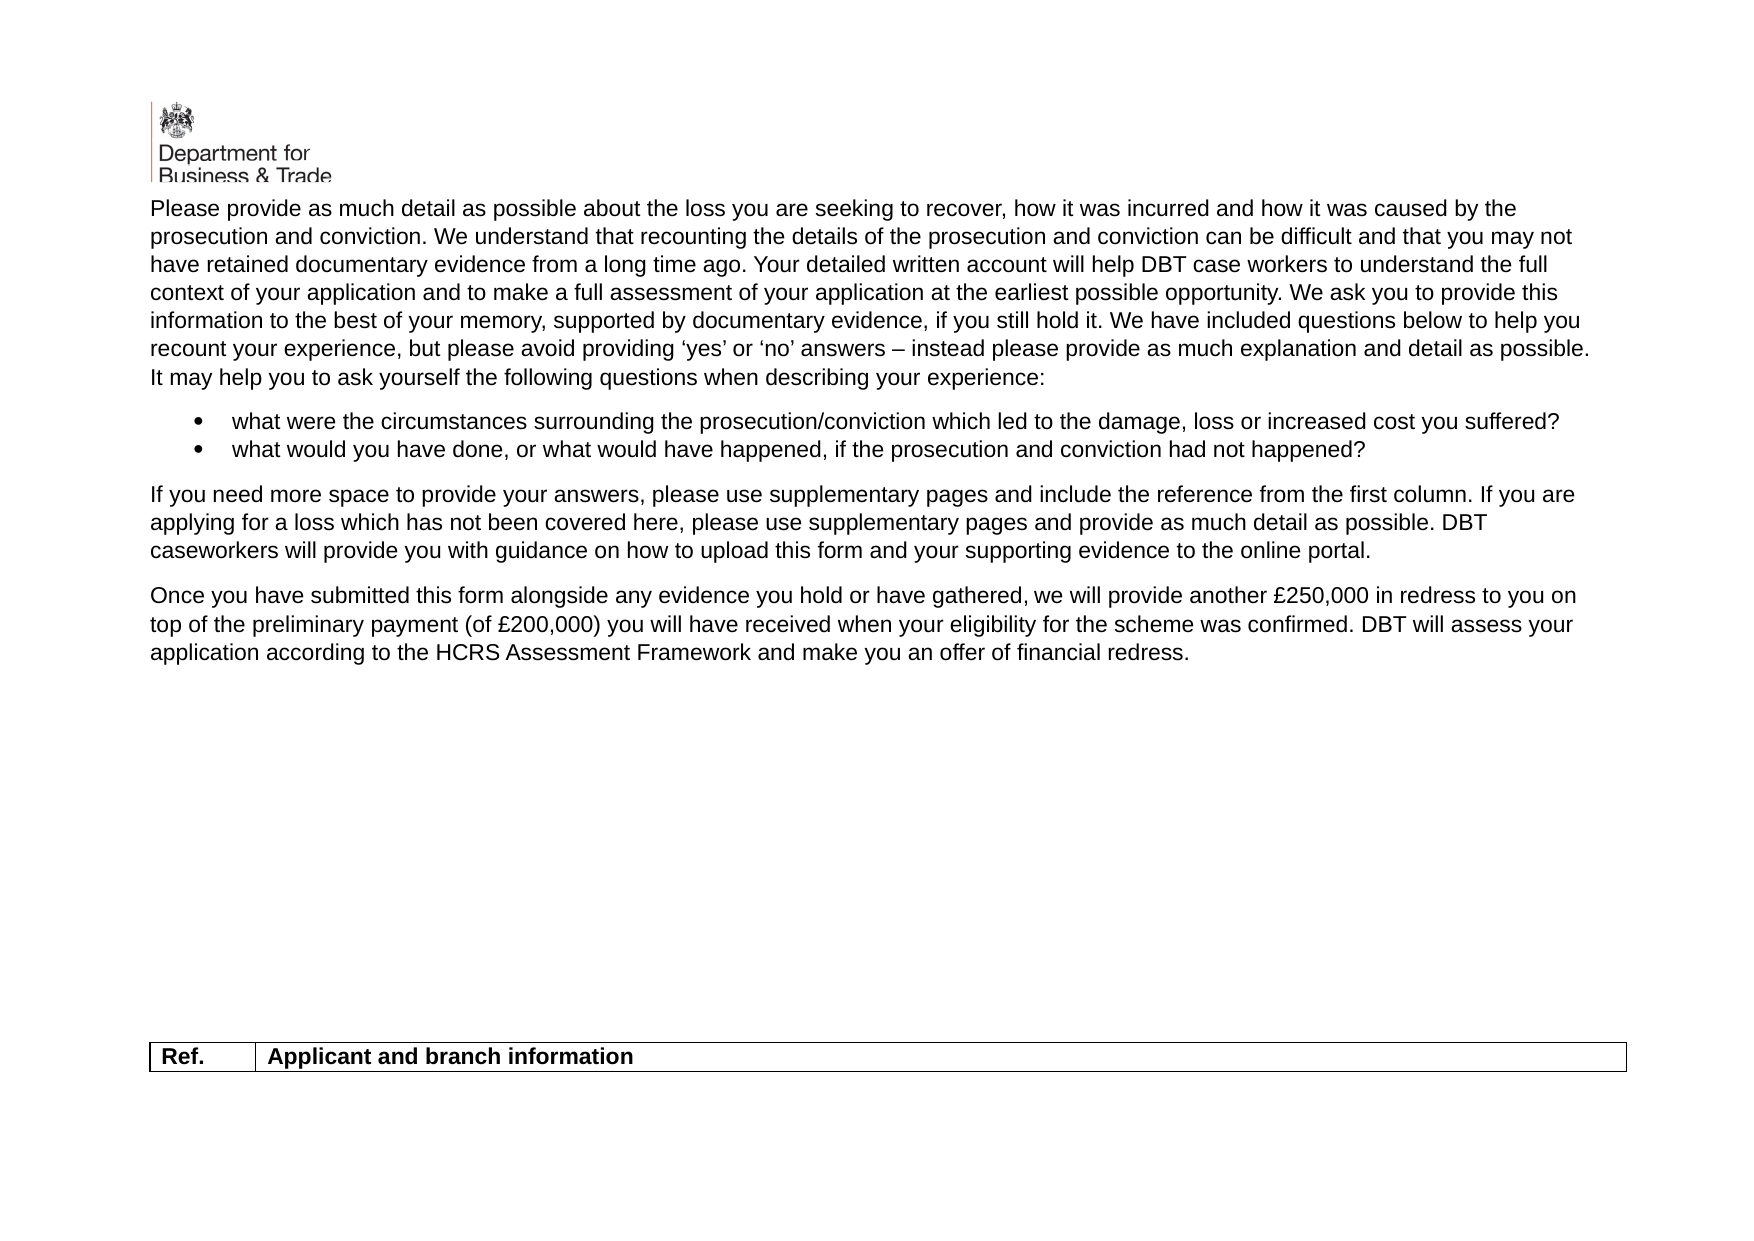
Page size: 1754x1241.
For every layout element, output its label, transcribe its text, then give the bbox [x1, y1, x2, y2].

table_header Ref. [151, 1043, 255, 1071]
text Please provide as much detail as possible about the loss you are seeking to recover, how it was incurred and how it was caused by the prosecution and conviction. We understand that recounting the details of the prosecution and conviction can be difficult and that you may not have retained documentary evidence from a long time ago. Your detailed written account will help DBT case workers to understand the full context of your application and to make a full assessment of your application at the earliest possible opportunity. We ask you to provide this information to the best of your memory, supported by documentary evidence, if you still hold it. We have included questions below to help you recount your experience, but please avoid providing ‘yes’ or ‘no’ answers – instead please provide as much explanation and detail as possible. It may help you to ask yourself the following questions when describing your experience: [150, 195, 1604, 390]
text If you need more space to provide your answers, please use supplementary pages and include the reference from the first column. If you are applying for a loss which has not been covered here, please use supplementary pages and provide as much detail as possible. DBT caseworkers will provide you with guidance on how to upload this form and your supporting evidence to the online portal. [150, 481, 1604, 564]
text Once you have submitted this form alongside any evidence you hold or have gathered, we will provide another £250,000 in redress to you on top of the preliminary payment (of £200,000) you will have received when your eligibility for the scheme was confirmed. DBT will assess your application according to the HCRS Assessment Framework and make you an offer of financial redress. [150, 582, 1604, 665]
list what would you have done, or what would have happened, if the prosecution and conviction had not happened? [194, 436, 1604, 463]
table_header Applicant and branch information [256, 1043, 1626, 1071]
list what were the circumstances surrounding the prosecution/conviction which led to the damage, loss or increased cost you suffered? [194, 408, 1604, 435]
